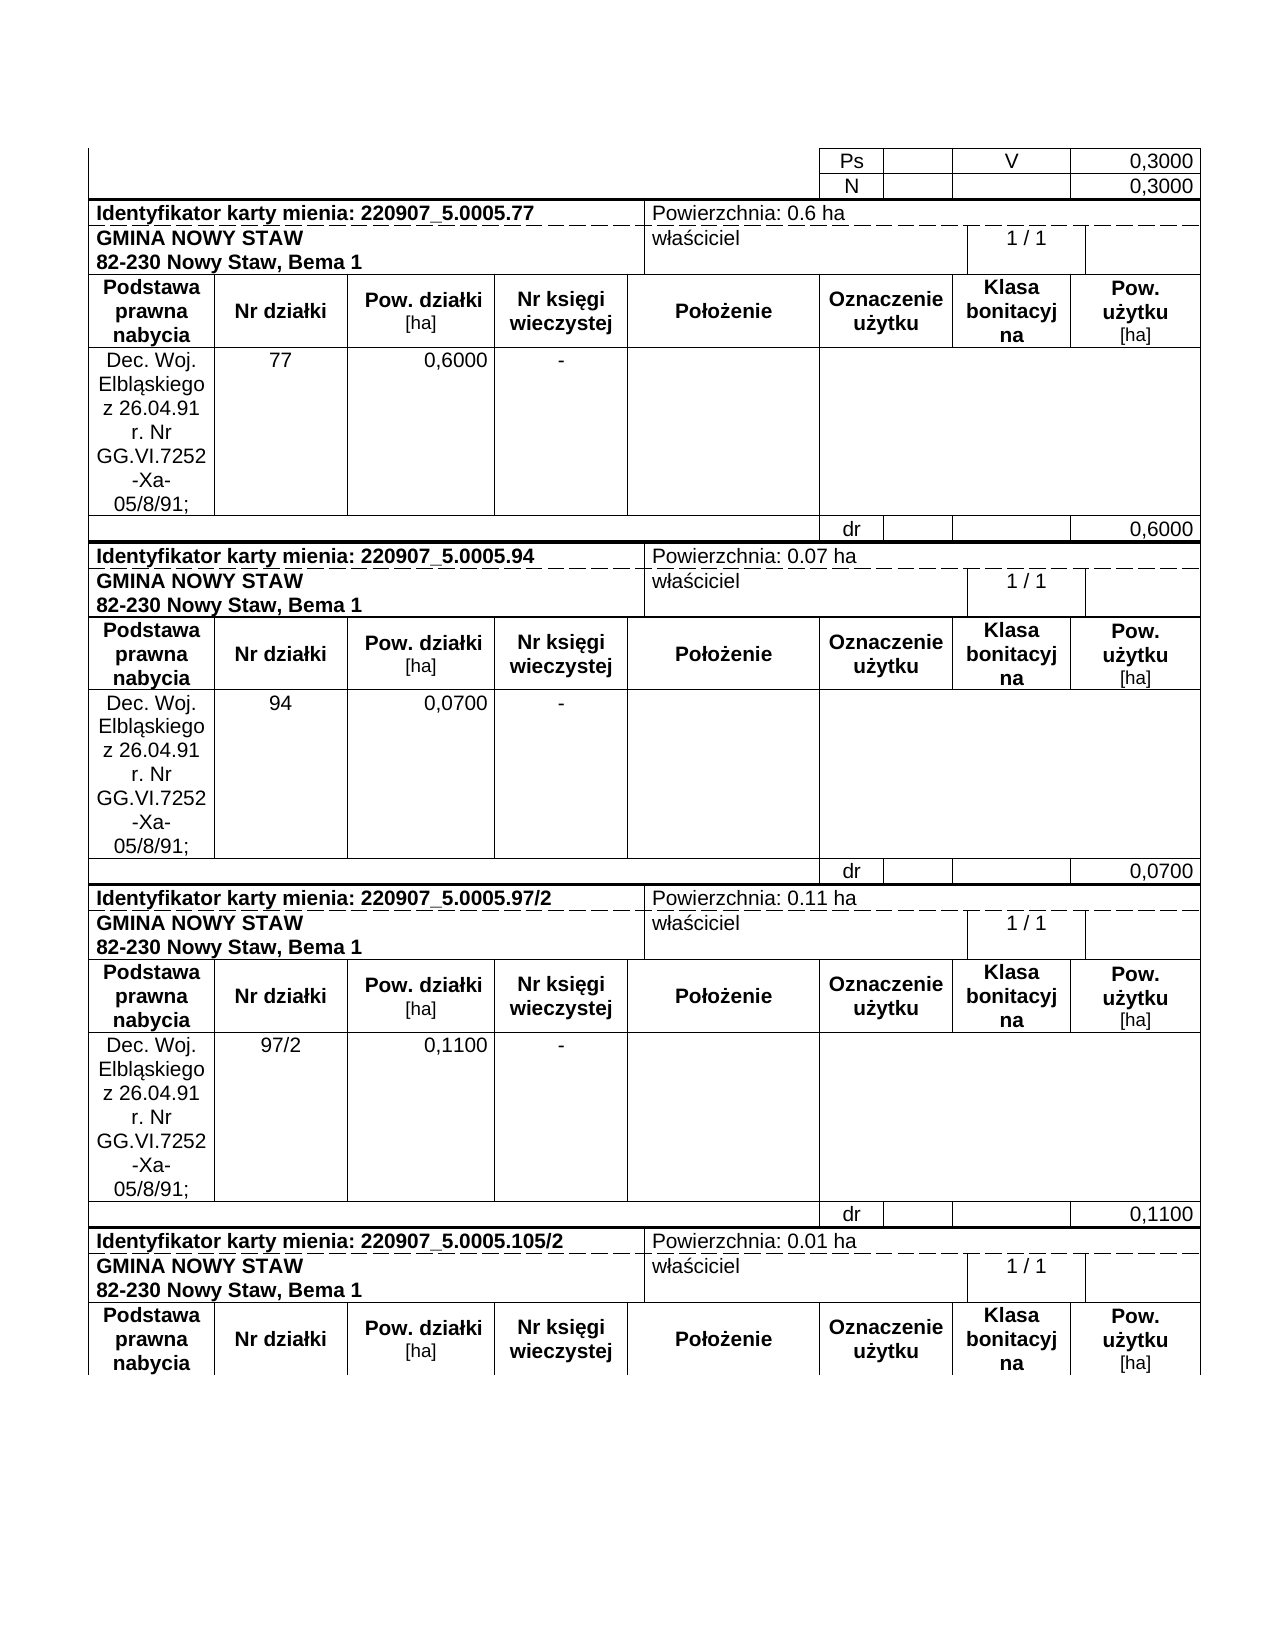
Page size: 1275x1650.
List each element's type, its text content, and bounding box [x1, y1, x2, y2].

table_cell Ps [820, 149, 883, 173]
table_cell Pow. użytku [ha] [1071, 618, 1200, 689]
table_cell Pow. użytku [ha] [1071, 1303, 1200, 1375]
table_cell Powierzchnia: 0.01 ha [645, 1229, 1200, 1253]
table_cell Położenie [628, 618, 819, 689]
table_cell 0,6000 [1071, 516, 1200, 540]
table_cell [1086, 225, 1200, 274]
table_cell 94 [215, 690, 347, 858]
table_cell [1086, 568, 1200, 616]
table_cell [953, 174, 1070, 198]
table_cell Klasa bonitacyjna [953, 1303, 1070, 1375]
table_cell 0,1100 [348, 1033, 494, 1201]
table_cell [89, 859, 819, 883]
table_cell 97/2 [215, 1033, 347, 1201]
table_cell Pow. użytku [ha] [1071, 960, 1200, 1032]
table_cell Powierzchnia: 0.6 ha [645, 201, 1200, 225]
table_cell GMINA NOWY STAW 82-230 Nowy Staw, Bema 1 [89, 1253, 644, 1302]
table_cell [884, 174, 952, 198]
table_cell Położenie [628, 275, 819, 347]
table_cell 0,1100 [1071, 1202, 1200, 1226]
table_cell Dec. Woj. Elbląskiego z 26.04.91 r. Nr GG.VI.7252-Xa-05/8/91; [89, 690, 214, 858]
table_cell GMINA NOWY STAW 82-230 Nowy Staw, Bema 1 [89, 910, 644, 959]
table_cell Powierzchnia: 0.11 ha [645, 886, 1200, 910]
table_cell Klasa bonitacyjna [953, 275, 1070, 347]
table_cell Nr księgi wieczystej [495, 275, 627, 347]
table_cell [1086, 1253, 1200, 1302]
table_cell Pow. działki [ha] [348, 275, 494, 347]
table_cell 0,3000 [1071, 149, 1200, 173]
table_cell Identyfikator karty mienia: 220907_5.0005.97/2 [89, 886, 644, 910]
table_cell Nr działki [215, 1303, 347, 1375]
table_cell właściciel [645, 568, 967, 616]
table_cell 1 / 1 [968, 568, 1085, 616]
table_cell 0,6000 [348, 348, 494, 515]
table_cell - [495, 690, 627, 858]
table_cell Nr działki [215, 960, 347, 1032]
table_cell Dec. Woj. Elbląskiego z 26.04.91 r. Nr GG.VI.7252-Xa-05/8/91; [89, 348, 214, 515]
table_cell Pow. działki [ha] [348, 960, 494, 1032]
table_cell 0,3000 [1071, 174, 1200, 198]
table_cell [628, 348, 819, 515]
table_cell Oznaczenie użytku [820, 1303, 952, 1375]
table_cell Podstawa prawna nabycia [89, 960, 214, 1032]
table_cell V [953, 149, 1070, 173]
table_cell Identyfikator karty mienia: 220907_5.0005.105/2 [89, 1229, 644, 1253]
table_cell 1 / 1 [968, 225, 1085, 274]
table_cell [884, 1202, 952, 1226]
table_cell Pow. użytku [ha] [1071, 275, 1200, 347]
table_cell Oznaczenie użytku [820, 618, 952, 689]
table_cell [89, 516, 819, 540]
table_cell właściciel [645, 910, 967, 959]
table_cell Identyfikator karty mienia: 220907_5.0005.94 [89, 544, 644, 567]
table_cell Identyfikator karty mienia: 220907_5.0005.77 [89, 201, 644, 225]
table_cell Oznaczenie użytku [820, 960, 952, 1032]
table_cell [953, 859, 1070, 883]
table_cell Pow. działki [ha] [348, 618, 494, 689]
table_cell GMINA NOWY STAW 82-230 Nowy Staw, Bema 1 [89, 568, 644, 616]
table_cell dr [820, 516, 883, 540]
table_cell Położenie [628, 1303, 819, 1375]
table_cell - [495, 1033, 627, 1201]
table_cell Powierzchnia: 0.07 ha [645, 544, 1200, 567]
table_cell Nr księgi wieczystej [495, 618, 627, 689]
table_cell Dec. Woj. Elbląskiego z 26.04.91 r. Nr GG.VI.7252-Xa-05/8/91; [89, 1033, 214, 1201]
table_cell Podstawa prawna nabycia [89, 618, 214, 689]
table_cell Nr działki [215, 275, 347, 347]
table_cell 1 / 1 [968, 910, 1085, 959]
table_cell 0,0700 [1071, 859, 1200, 883]
table_cell Położenie [628, 960, 819, 1032]
table_cell 77 [215, 348, 347, 515]
table_cell [1086, 910, 1200, 959]
table_cell [89, 1202, 819, 1226]
table_cell 1 / 1 [968, 1253, 1085, 1302]
table_cell [820, 1033, 1200, 1201]
table_cell [884, 149, 952, 173]
table_cell [628, 690, 819, 858]
table_cell GMINA NOWY STAW 82-230 Nowy Staw, Bema 1 [89, 225, 644, 274]
table_cell Nr działki [215, 618, 347, 689]
table_cell Nr księgi wieczystej [495, 1303, 627, 1375]
table_cell [953, 1202, 1070, 1226]
table_cell [884, 859, 952, 883]
table_cell Klasa bonitacyjna [953, 960, 1070, 1032]
table_cell Pow. działki [ha] [348, 1303, 494, 1375]
table_cell - [495, 348, 627, 515]
table_cell dr [820, 859, 883, 883]
table_cell Nr księgi wieczystej [495, 960, 627, 1032]
table_cell [820, 348, 1200, 515]
table_cell właściciel [645, 1253, 967, 1302]
table_cell [884, 516, 952, 540]
table_cell Podstawa prawna nabycia [89, 1303, 214, 1375]
table_cell dr [820, 1202, 883, 1226]
table_cell Podstawa prawna nabycia [89, 275, 214, 347]
table_cell [628, 1033, 819, 1201]
table_cell [820, 690, 1200, 858]
table_cell [953, 516, 1070, 540]
table_cell [89, 173, 819, 198]
table_cell [89, 148, 819, 173]
table_cell Oznaczenie użytku [820, 275, 952, 347]
table_cell Klasa bonitacyjna [953, 618, 1070, 689]
table_cell N [820, 174, 883, 198]
table_cell 0,0700 [348, 690, 494, 858]
table_cell właściciel [645, 225, 967, 274]
